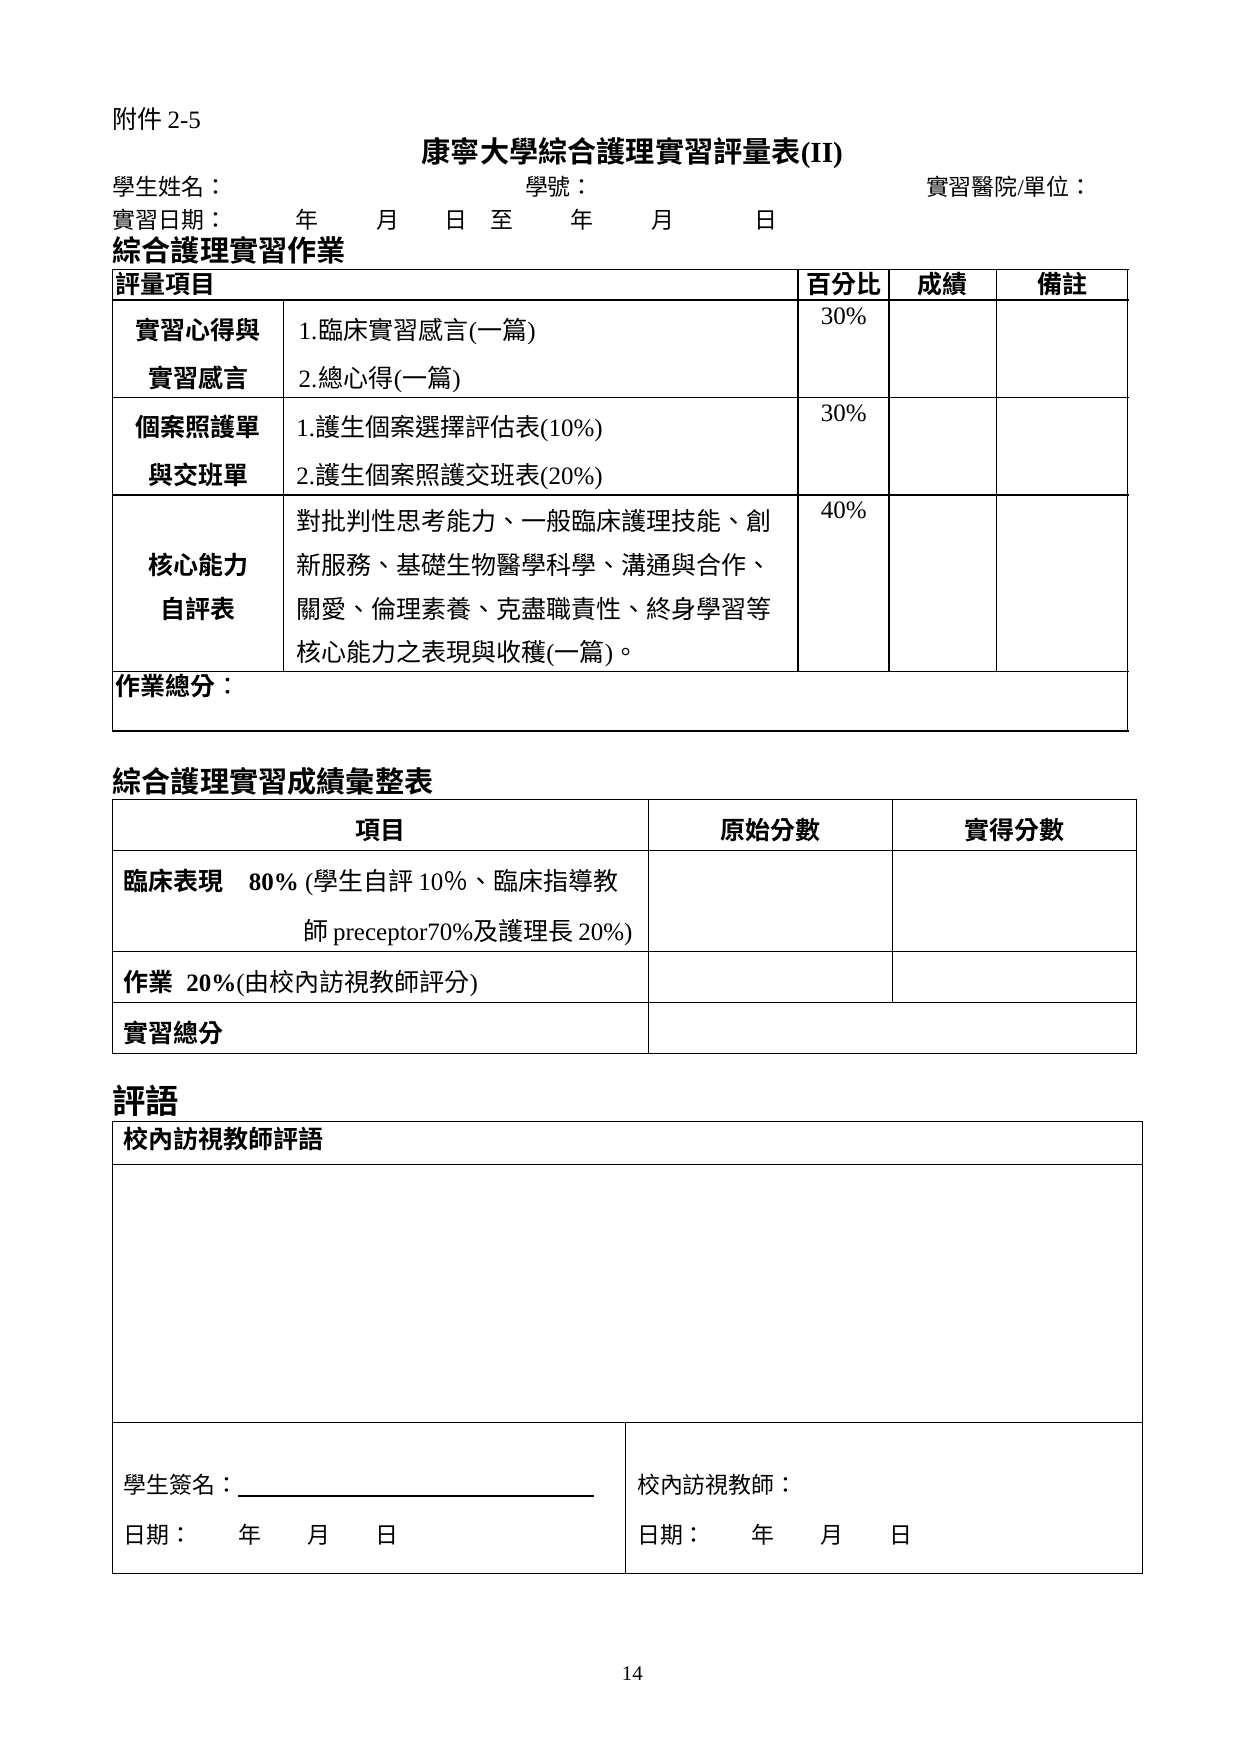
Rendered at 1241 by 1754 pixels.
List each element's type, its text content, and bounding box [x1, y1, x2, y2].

table_header 校內訪視教師評語 [113, 1122, 1142, 1164]
table_cell 30% [799, 398, 888, 494]
text 康寧大學綜合護理實習評量表(II) [112, 135, 1152, 169]
table_cell 1.護生個案選擇評估表(10%) 2.護生個案照護交班表(20%) [284, 398, 797, 494]
text 實習日期： 年 月 日 至 年 月 日 [112, 202, 1152, 235]
text 綜合護理實習成績彙整表 [112, 765, 1152, 799]
table_header 百分比 [799, 270, 888, 299]
table_cell 學生簽名： 日期： 年 月 日 [113, 1423, 625, 1573]
text 綜合護理實習作業 [112, 235, 1152, 268]
table_cell [997, 398, 1127, 494]
table_cell 個案照護單 與交班單 [113, 398, 283, 494]
table_cell [893, 952, 1136, 1002]
text 附件2-5 [112, 99, 1152, 135]
table_cell [649, 952, 892, 1002]
table_cell 核心能力 自評表 [113, 496, 283, 671]
table_cell 實習總分 [113, 1003, 648, 1053]
table_cell [890, 398, 996, 494]
table_cell [893, 851, 1136, 951]
table_cell 校內訪視教師： 日期： 年 月 日 [626, 1423, 1142, 1573]
table_cell 30% [799, 301, 888, 397]
table_cell [997, 301, 1127, 397]
table_cell 作業總分： [113, 672, 1127, 730]
table_header 備註 [997, 270, 1127, 299]
text 評語 [112, 1087, 1152, 1121]
table_cell [890, 301, 996, 397]
table_header 項目 [113, 800, 648, 850]
table_header 實得分數 [893, 800, 1136, 850]
table_header 評量項目 [113, 270, 797, 299]
table_cell 臨床表現 80% (學生自評10％、臨床指導教師preceptor70%及護理長20%) [113, 851, 648, 951]
table_header 原始分數 [649, 800, 892, 850]
table_cell 40% [799, 496, 888, 671]
table_header 成績 [890, 270, 996, 299]
table_cell [649, 1003, 1136, 1053]
table_cell [997, 496, 1127, 671]
table_cell [113, 1165, 1142, 1422]
text 學生姓名： 學號： 實習醫院/單位： [112, 169, 1152, 202]
table_cell 對批判性思考能力、一般臨床護理技能、創新服務、基礎生物醫學科學、溝通與合作、關愛、倫理素養、克盡職責性、終身學習等核心能力之表現與收穫(一篇)。 [284, 496, 797, 671]
table_cell 實習心得與 實習感言 [113, 301, 283, 397]
table_cell [649, 851, 892, 951]
table_cell 作業 20%(由校內訪視教師評分) [113, 952, 648, 1002]
table_cell [890, 496, 996, 671]
table_cell 臨床實習感言(一篇) 總心得(一篇) [284, 301, 797, 397]
